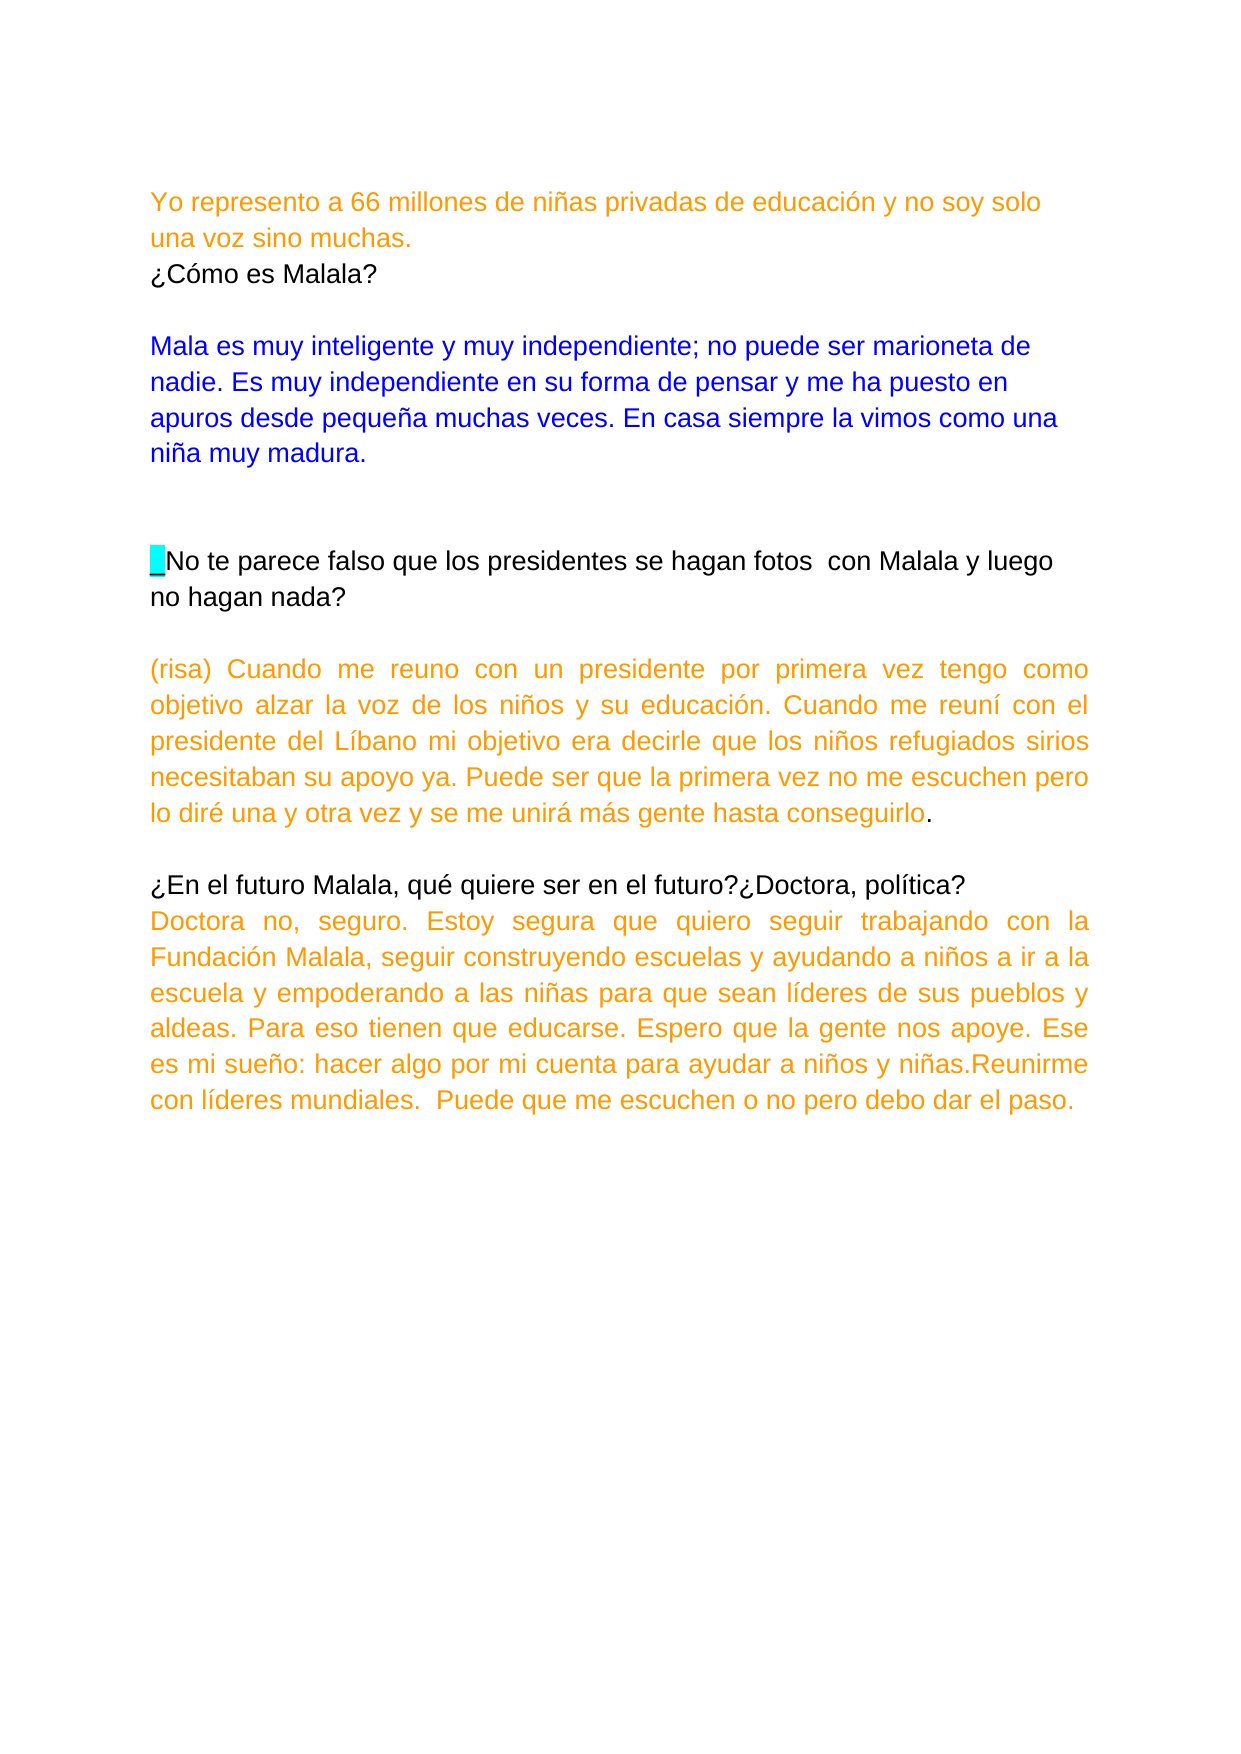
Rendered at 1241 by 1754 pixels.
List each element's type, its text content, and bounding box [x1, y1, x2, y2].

text ¿Cómo es Malala? [150, 258, 1090, 289]
text Yo represento a 66 millones de niñas privadas de educación y no soy solo una voz sino muchas. [150, 186, 1090, 253]
text Mala es muy inteligente y muy independiente; no puede ser marioneta de nadie. Es muy independiente en su forma de pensar y me ha puesto en apuros desde pequeña muchas veces. En casa siempre la vimos como una niña muy madura. [150, 330, 1090, 469]
text _No te parece falso que los presidentes se hagan fotos con Malala y luego no hagan nada? [150, 545, 1090, 612]
text (risa) Cuando me reuno con un presidente por primera vez tengo como objetivo alzar la voz de los niños y su educación. Cuando me reuní con el presidente del Líbano mi objetivo era decirle que los niños refugiados sirios necesitaban su apoyo ya. Puede ser que la primera vez no me escuchen pero lo diré una y otra vez y se me unirá más gente hasta conseguirlo. [150, 653, 1090, 828]
text Doctora no, seguro. Estoy segura que quiero seguir trabajando con la Fundación Malala, seguir construyendo escuelas y ayudando a niños a ir a la escuela y empoderando a las niñas para que sean líderes de sus pueblos y aldeas. Para eso tienen que educarse. Espero que la gente nos apoye. Ese es mi sueño: hacer algo por mi cuenta para ayudar a niños y niñas.Reunirme con líderes mundiales. Puede que me escuchen o no pero debo dar el paso. [150, 905, 1090, 1116]
text ¿En el futuro Malala, qué quiere ser en el futuro?¿Doctora, política? [150, 869, 1090, 900]
